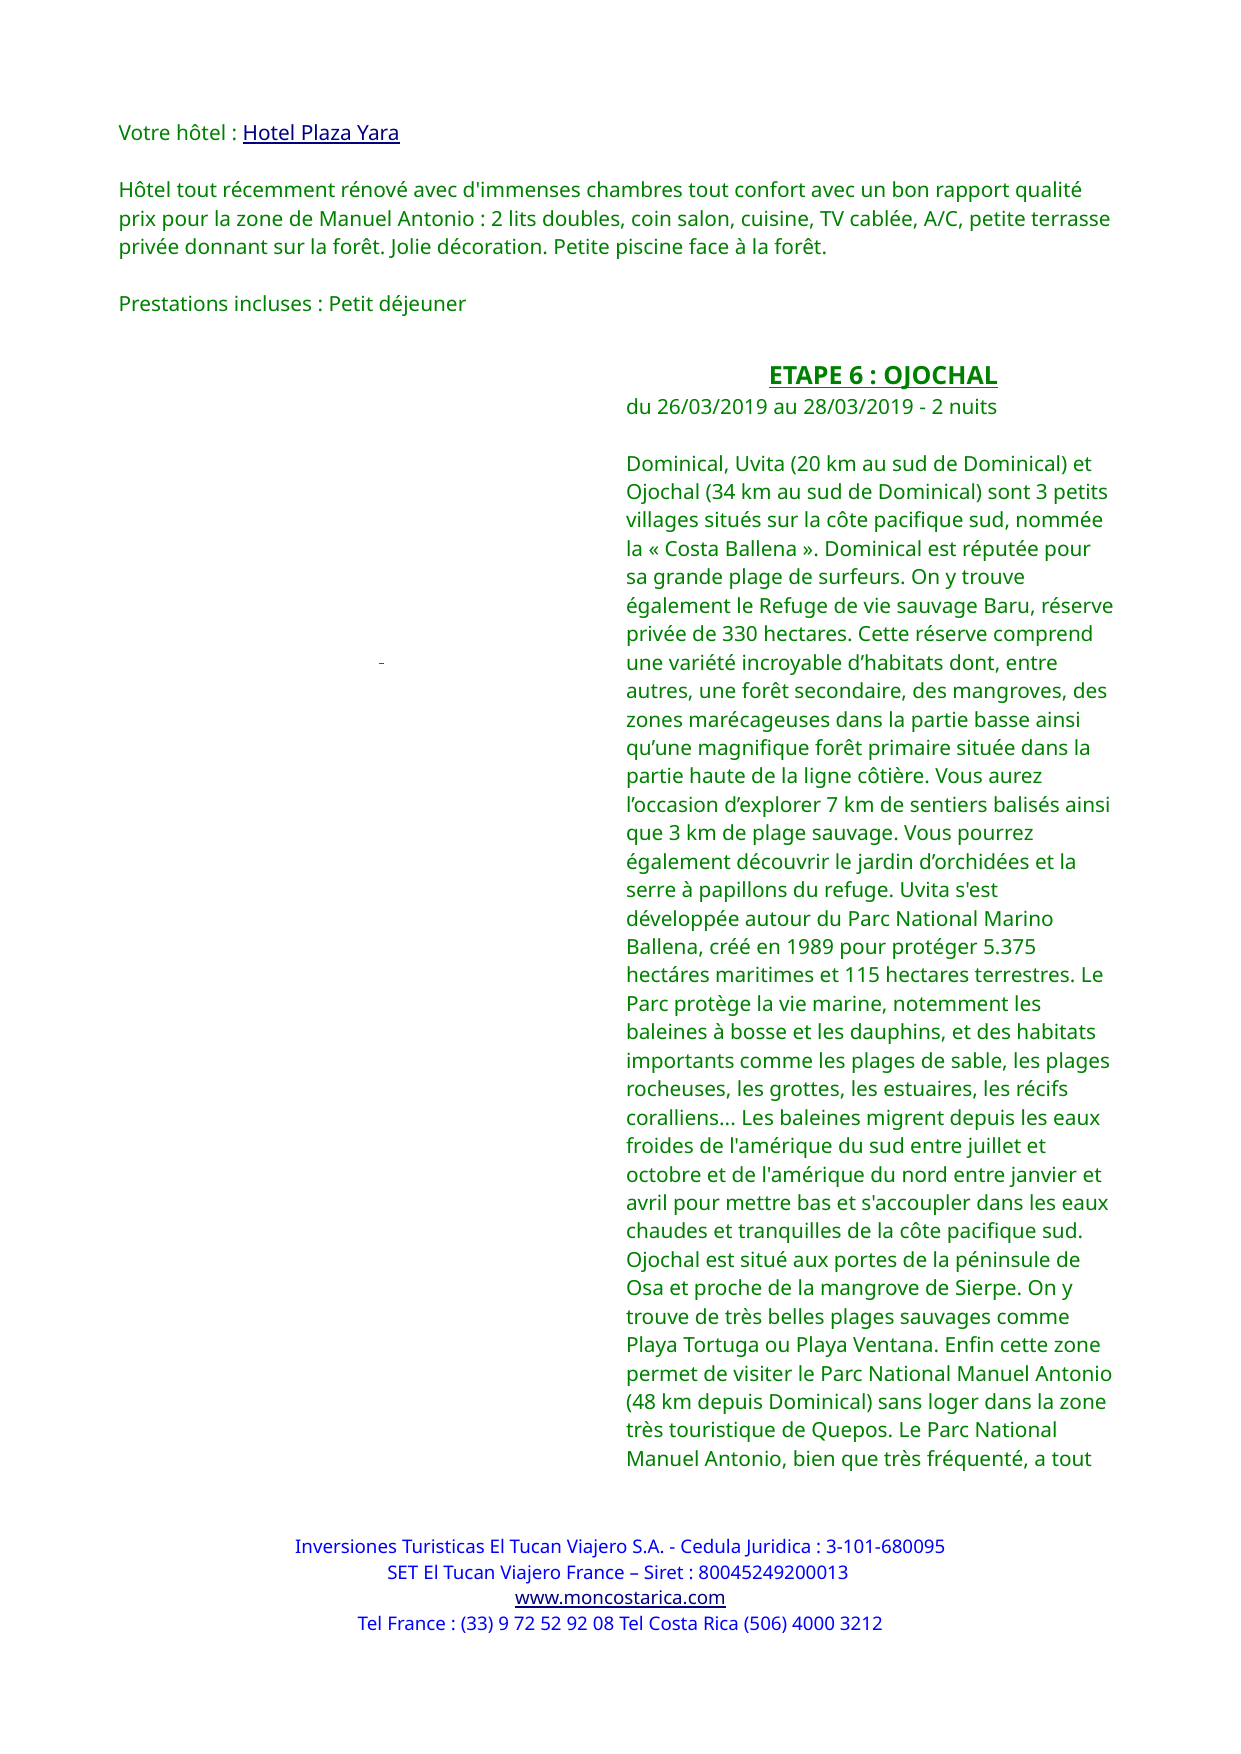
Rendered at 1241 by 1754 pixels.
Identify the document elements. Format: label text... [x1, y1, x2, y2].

table_header [118, 352, 620, 1478]
table_header ETAPE 6 : OJOCHAL du 26/03/2019 au 28/03/2019 - 2 nuits Dominical, Uvita (20 km au sud de Dominical) et Ojochal (34 km au sud de Dominical) sont 3 petits villages situés sur la côte pacifique sud, nommée la « Costa Ballena ». Dominical est réputée pour sa grande plage de surfeurs. On y trouve également le Refuge de vie sauvage Baru, réserve privée de 330 hectares. Cette réserve comprend une variété incroyable d’habitats dont, entre autres, une forêt secondaire, des mangroves, des zones marécageuses dans la partie basse ainsi qu’une magnifique forêt primaire située dans la partie haute de la ligne côtière. Vous aurez l’occasion d’explorer 7 km de sentiers balisés ainsi que 3 km de plage sauvage. Vous pourrez également découvrir le jardin d’orchidées et la serre à papillons du refuge. Uvita s'est développée autour du Parc National Marino Ballena, créé en 1989 pour protéger 5.375 hectáres maritimes et 115 hectares terrestres. Le Parc protège la vie marine, notemment les baleines à bosse et les dauphins, et des habitats importants comme les plages de sable, les plages rocheuses, les grottes, les estuaires, les récifs coralliens... Les baleines migrent depuis les eaux froides de l'amérique du sud entre juillet et octobre et de l'amérique du nord entre janvier et avril pour mettre bas et s'accoupler dans les eaux chaudes et tranquilles de la côte pacifique sud. Ojochal est situé aux portes de la péninsule de Osa et proche de la mangrove de Sierpe. On y trouve de très belles plages sauvages comme Playa Tortuga ou Playa Ventana. Enfin cette zone permet de visiter le Parc National Manuel Antonio (48 km depuis Dominical) sans loger dans la zone très touristique de Quepos. Le Parc National Manuel Antonio, bien que très fréquenté, a tout [620, 352, 1122, 1478]
text Prestations incluses : Petit déjeuner [118, 289, 1122, 318]
text Hôtel tout récemment rénové avec d'immenses chambres tout confort avec un bon rapport qualité prix pour la zone de Manuel Antonio : 2 lits doubles, coin salon, cuisine, TV cablée, A/C, petite terrasse privée donnant sur la forêt. Jolie décoration. Petite piscine face à la forêt. [118, 176, 1122, 261]
text Votre hôtel : Hotel Plaza Yara [118, 118, 1122, 147]
